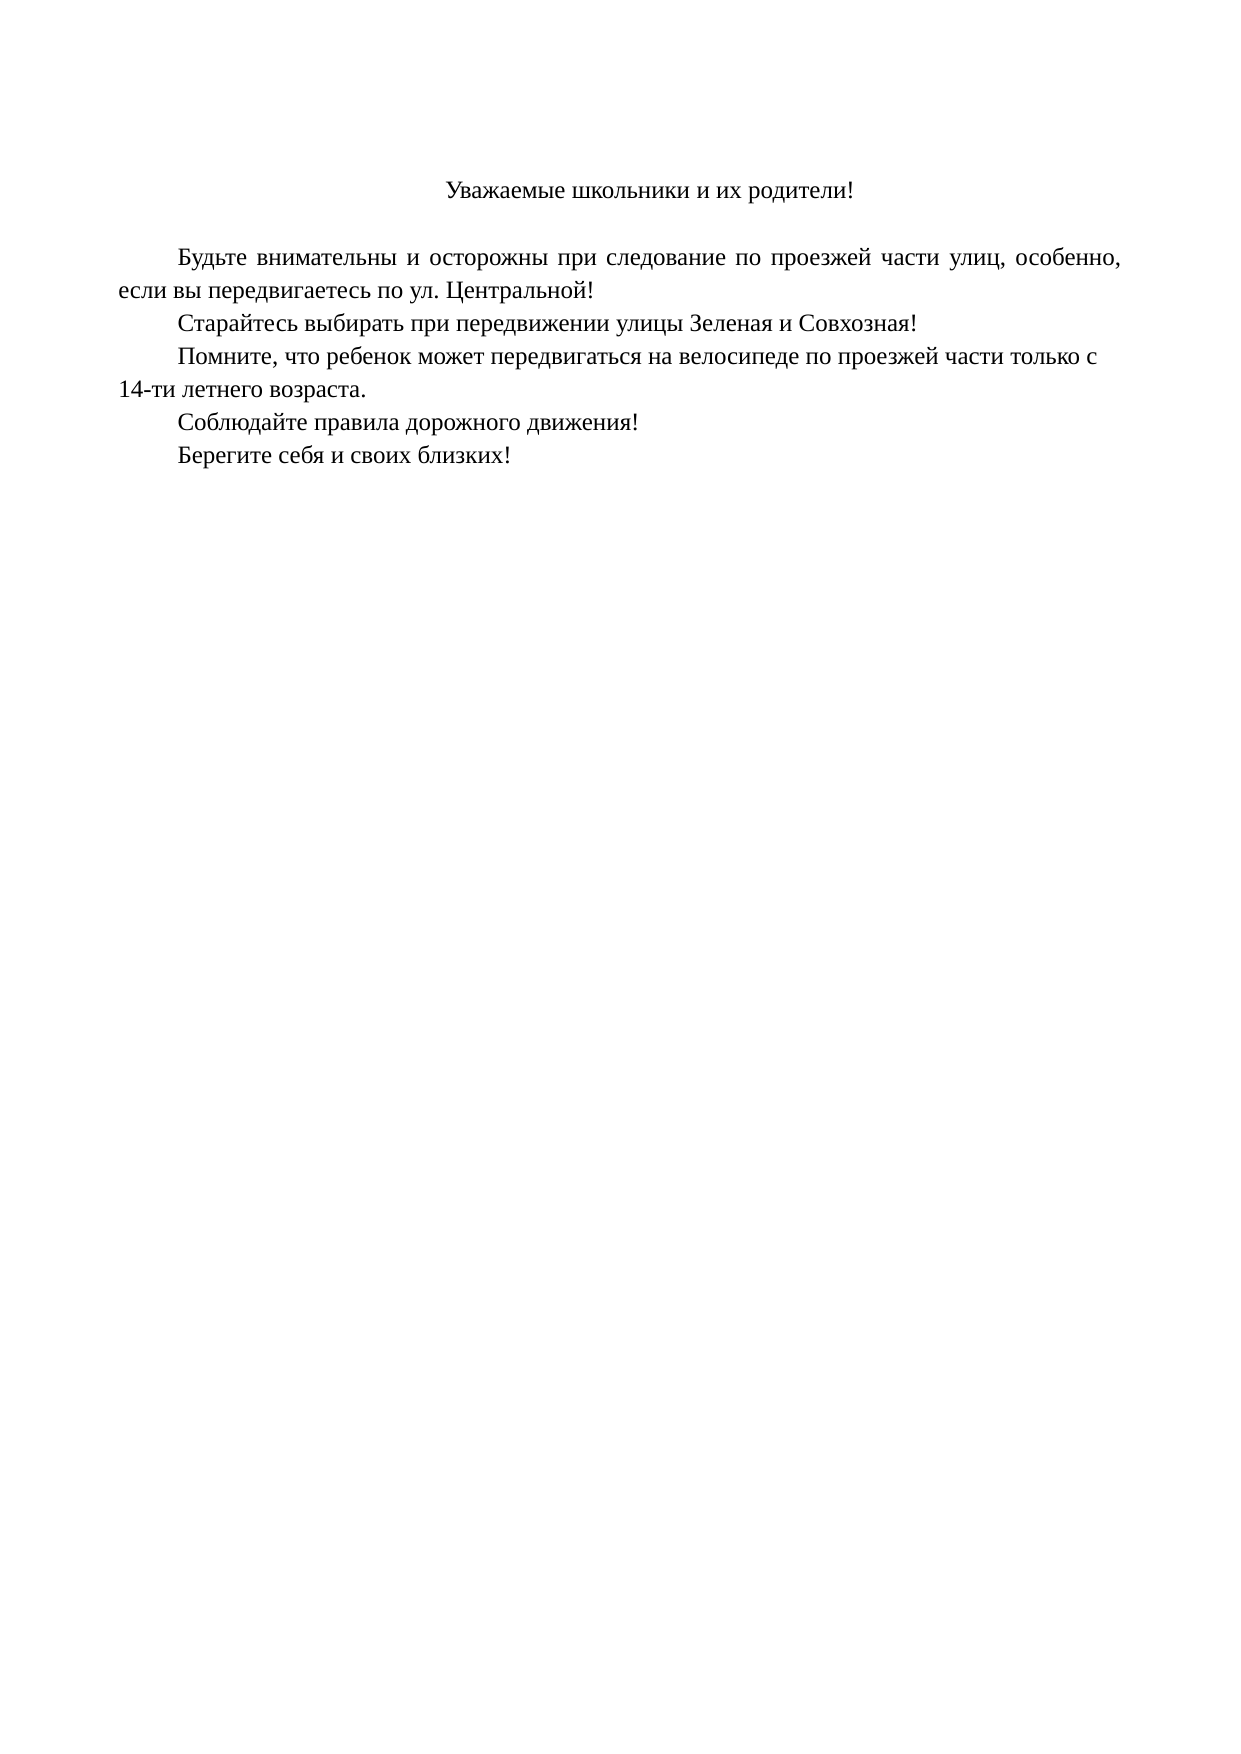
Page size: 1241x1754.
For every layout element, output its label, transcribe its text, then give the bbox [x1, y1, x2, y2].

text Помните, что ребенок может передвигаться на велосипеде по проезжей части только с 14-ти летнего возраста. [118, 341, 1122, 402]
text Уважаемые школьники и их родители! [118, 176, 1122, 204]
text Соблюдайте правила дорожного движения! [118, 407, 1122, 436]
text Будьте внимательны и осторожны при следование по проезжей части улиц, особенно, если вы передвигаетесь по ул. Центральной! [118, 242, 1122, 303]
text Старайтесь выбирать при передвижении улицы Зеленая и Совхозная! [118, 308, 1122, 336]
text Берегите себя и своих близких! [118, 440, 1122, 468]
